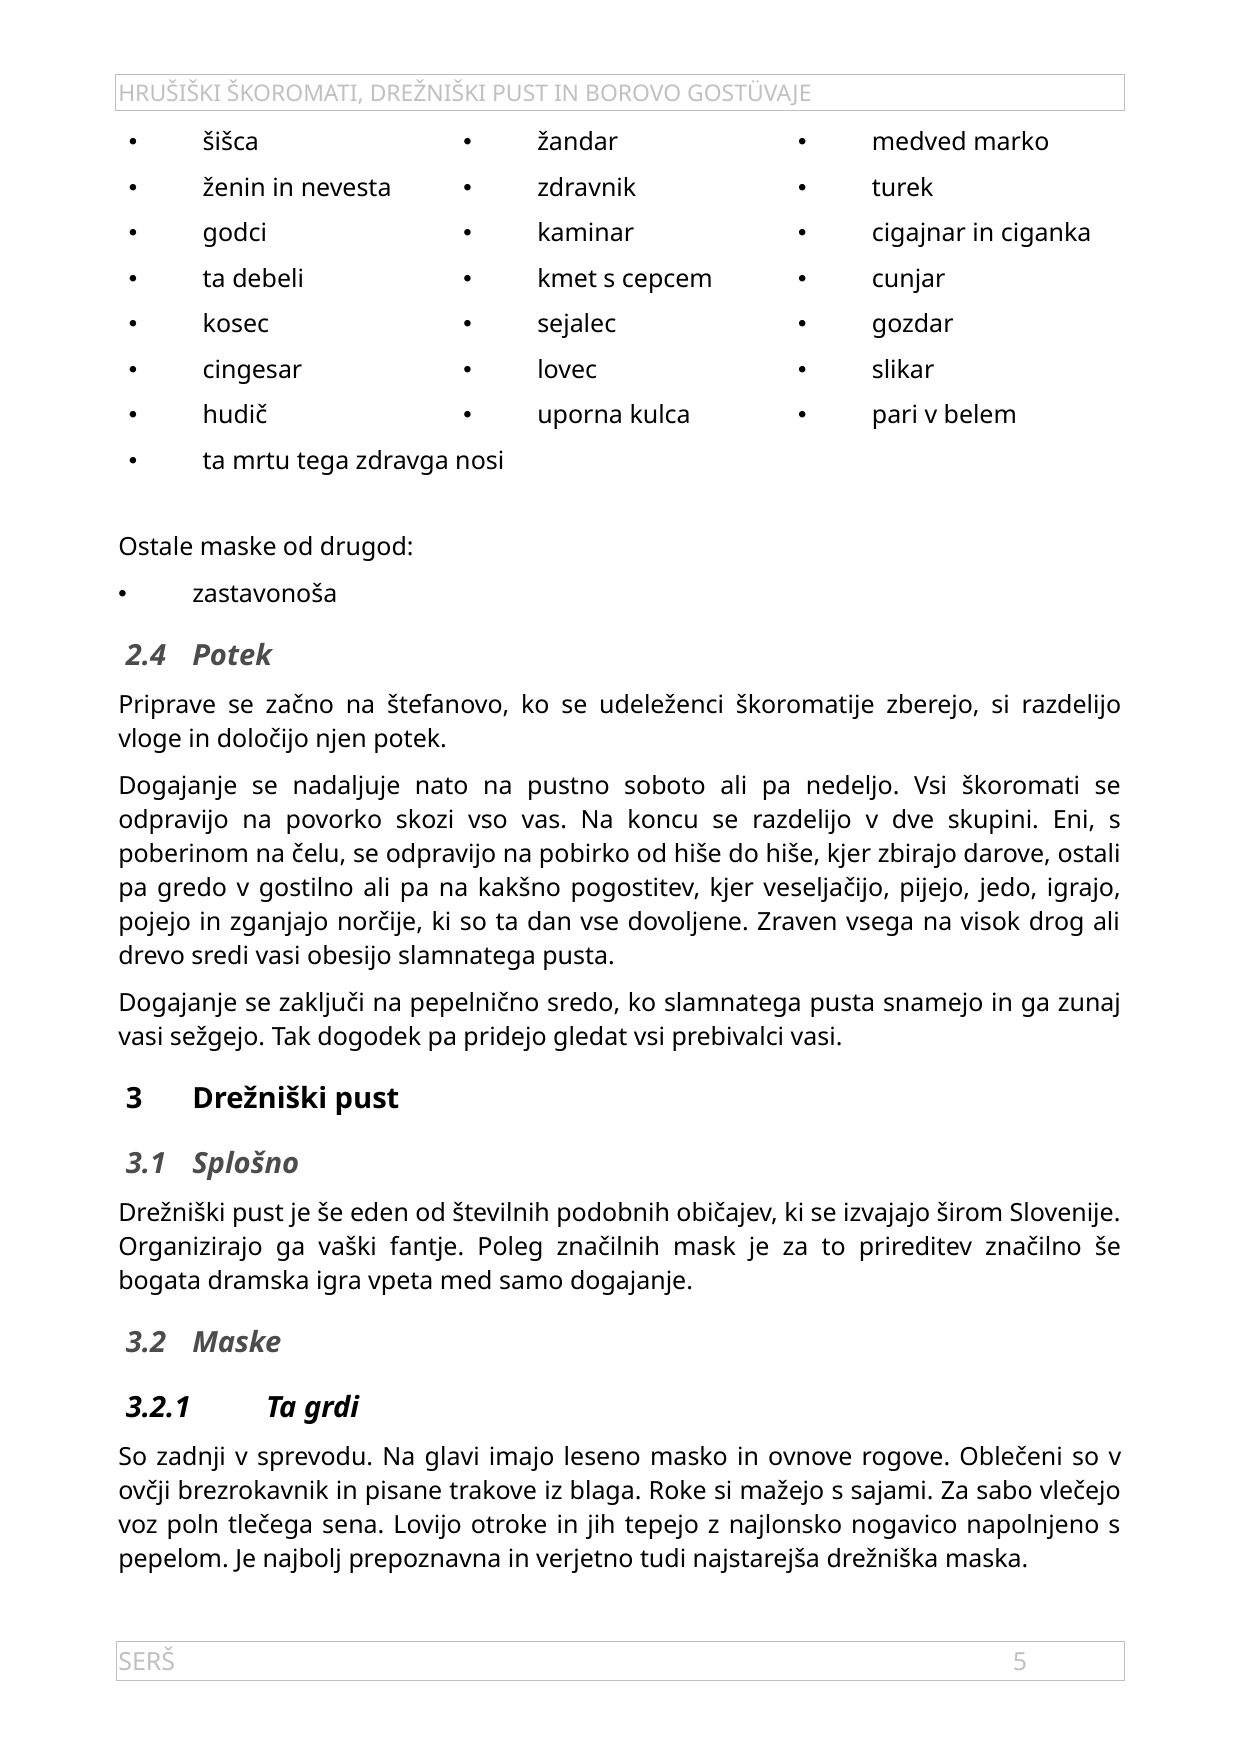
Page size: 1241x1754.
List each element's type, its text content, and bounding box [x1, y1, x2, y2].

table_cell sejalec [458, 300, 792, 346]
table_cell zdravnik [458, 164, 792, 209]
table_cell hudič [123, 391, 457, 437]
table_cell kosec [123, 300, 457, 346]
table_cell lovec [458, 346, 792, 391]
subtitle Maske [118, 1321, 1122, 1361]
table_cell ta mrtu tega zdravga nosi [123, 437, 1127, 482]
text Dogajanje se zaključi na pepelnično sredo, ko slamnatega pusta snamejo in ga zunaj vasi sežgejo. Tak dogodek pa pridejo gledat vsi prebivalci vasi. [118, 984, 1122, 1052]
table_header žandar [458, 118, 792, 164]
table_cell ženin in nevesta [123, 164, 457, 209]
table_cell cigajnar in ciganka [792, 209, 1127, 255]
subtitle Splošno [118, 1142, 1122, 1182]
text So zadnji v sprevodu. Na glavi imajo leseno masko in ovnove rogove. Oblečeni so v ovčji brezrokavnik in pisane trakove iz blaga. Roke si mažejo s sajami. Za sabo vlečejo voz poln tlečega sena. Lovijo otroke in jih tepejo z najlonsko nogavico napolnjeno s pepelom. Je najbolj prepoznavna in verjetno tudi najstarejša drežniška maska. [118, 1438, 1122, 1574]
table_header šišca [123, 118, 457, 164]
table_cell turek [792, 164, 1127, 209]
text Ostale maske od drugod: [118, 529, 1122, 563]
subtitle Ta grdi [118, 1386, 1122, 1426]
table_cell ta debeli [123, 255, 457, 300]
table_cell cingesar [123, 346, 457, 391]
table_header medved marko [792, 118, 1127, 164]
table_cell kmet s cepcem [458, 255, 792, 300]
list zastavonoša [118, 575, 1122, 609]
subtitle Potek [118, 634, 1122, 674]
text Dogajanje se nadaljuje nato na pustno soboto ali pa nedeljo. Vsi škoromati se odpravijo na povorko skozi vso vas. Na koncu se razdelijo v dve skupini. Eni, s poberinom na čelu, se odpravijo na pobirko od hiše do hiše, kjer zbirajo darove, ostali pa gredo v gostilno ali pa na kakšno pogostitev, kjer veseljačijo, pijejo, jedo, igrajo, pojejo in zganjajo norčije, ki so ta dan vse dovoljene. Zraven vsega na visok drog ali drevo sredi vasi obesijo slamnatega pusta. [118, 767, 1122, 972]
table_cell kaminar [458, 209, 792, 255]
subtitle Drežniški pust [118, 1077, 1122, 1117]
table_cell uporna kulca [458, 391, 792, 437]
table_cell cunjar [792, 255, 1127, 300]
text Drežniški pust je še eden od številnih podobnih običajev, ki se izvajajo širom Slovenije. Organizirajo ga vaški fantje. Poleg značilnih mask je za to prireditev značilno še bogata dramska igra vpeta med samo dogajanje. [118, 1194, 1122, 1296]
table_cell slikar [792, 346, 1127, 391]
table_cell pari v belem [792, 391, 1127, 437]
table_cell gozdar [792, 300, 1127, 346]
text Priprave se začno na štefanovo, ko se udeleženci škoromatije zberejo, si razdelijo vloge in določijo njen potek. [118, 687, 1122, 755]
table_cell godci [123, 209, 457, 255]
